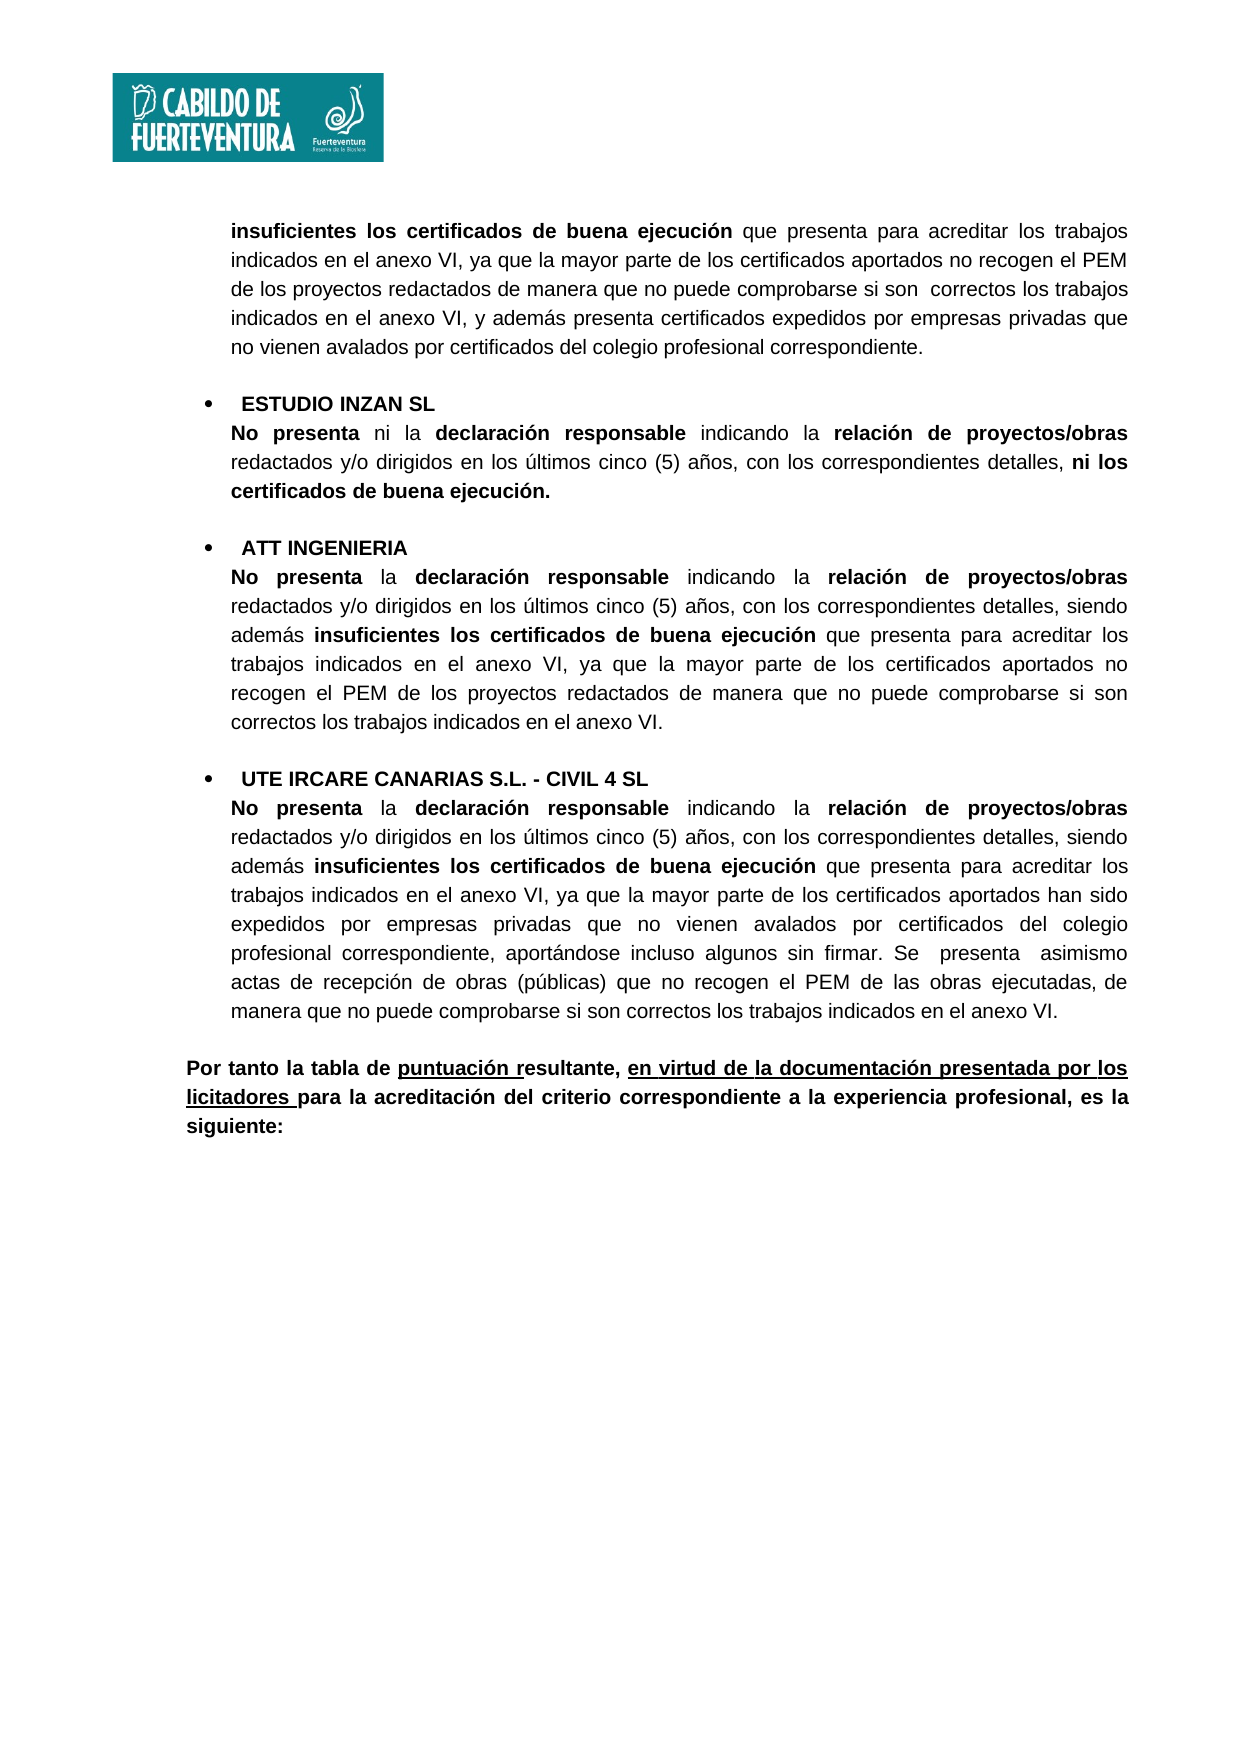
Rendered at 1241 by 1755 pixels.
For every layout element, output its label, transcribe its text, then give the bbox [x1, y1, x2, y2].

list UTE IRCARE CANARIAS S.L. - CIVIL 4 SL [205, 767, 1141, 791]
subtitle Por tanto la tabla de puntuación resultante, en virtud de la documentación presentada por los licitadores para la acreditación del criterio correspondiente a la experiencia profesional, es la siguiente: [186, 1056, 1128, 1138]
text No presenta ni la declaración responsable indicando la relación de proyectos/obras redactados y/o dirigidos en los últimos cinco (5) años, con los correspondientes detalles, ni los certificados de buena ejecución. [231, 421, 1128, 503]
list ESTUDIO INZAN SL [205, 392, 1141, 416]
text insuficientes los certificados de buena ejecución que presenta para acreditar los trabajos indicados en el anexo VI, ya que la mayor parte de los certificados aportados no recogen el PEM de los proyectos redactados de manera que no puede comprobarse si son correctos los trabajos indicados en el anexo VI, y además presenta certificados expedidos por empresas privadas que no vienen avalados por certificados del colegio profesional correspondiente. [231, 219, 1128, 358]
text No presenta la declaración responsable indicando la relación de proyectos/obras redactados y/o dirigidos en los últimos cinco (5) años, con los correspondientes detalles, siendo además insuficientes los certificados de buena ejecución que presenta para acreditar los trabajos indicados en el anexo VI, ya que la mayor parte de los certificados aportados no recogen el PEM de los proyectos redactados de manera que no puede comprobarse si son correctos los trabajos indicados en el anexo VI. [231, 565, 1128, 734]
text No presenta la declaración responsable indicando la relación de proyectos/obras redactados y/o dirigidos en los últimos cinco (5) años, con los correspondientes detalles, siendo además insuficientes los certificados de buena ejecución que presenta para acreditar los trabajos indicados en el anexo VI, ya que la mayor parte de los certificados aportados han sido expedidos por empresas privadas que no vienen avalados por certificados del colegio profesional correspondiente, aportándose incluso algunos sin firmar. Se presenta asimismo actas de recepción de obras (públicas) que no recogen el PEM de las obras ejecutadas, de manera que no puede comprobarse si son correctos los trabajos indicados en el anexo VI. [231, 796, 1128, 1023]
list ATT INGENIERIA [205, 536, 1141, 560]
